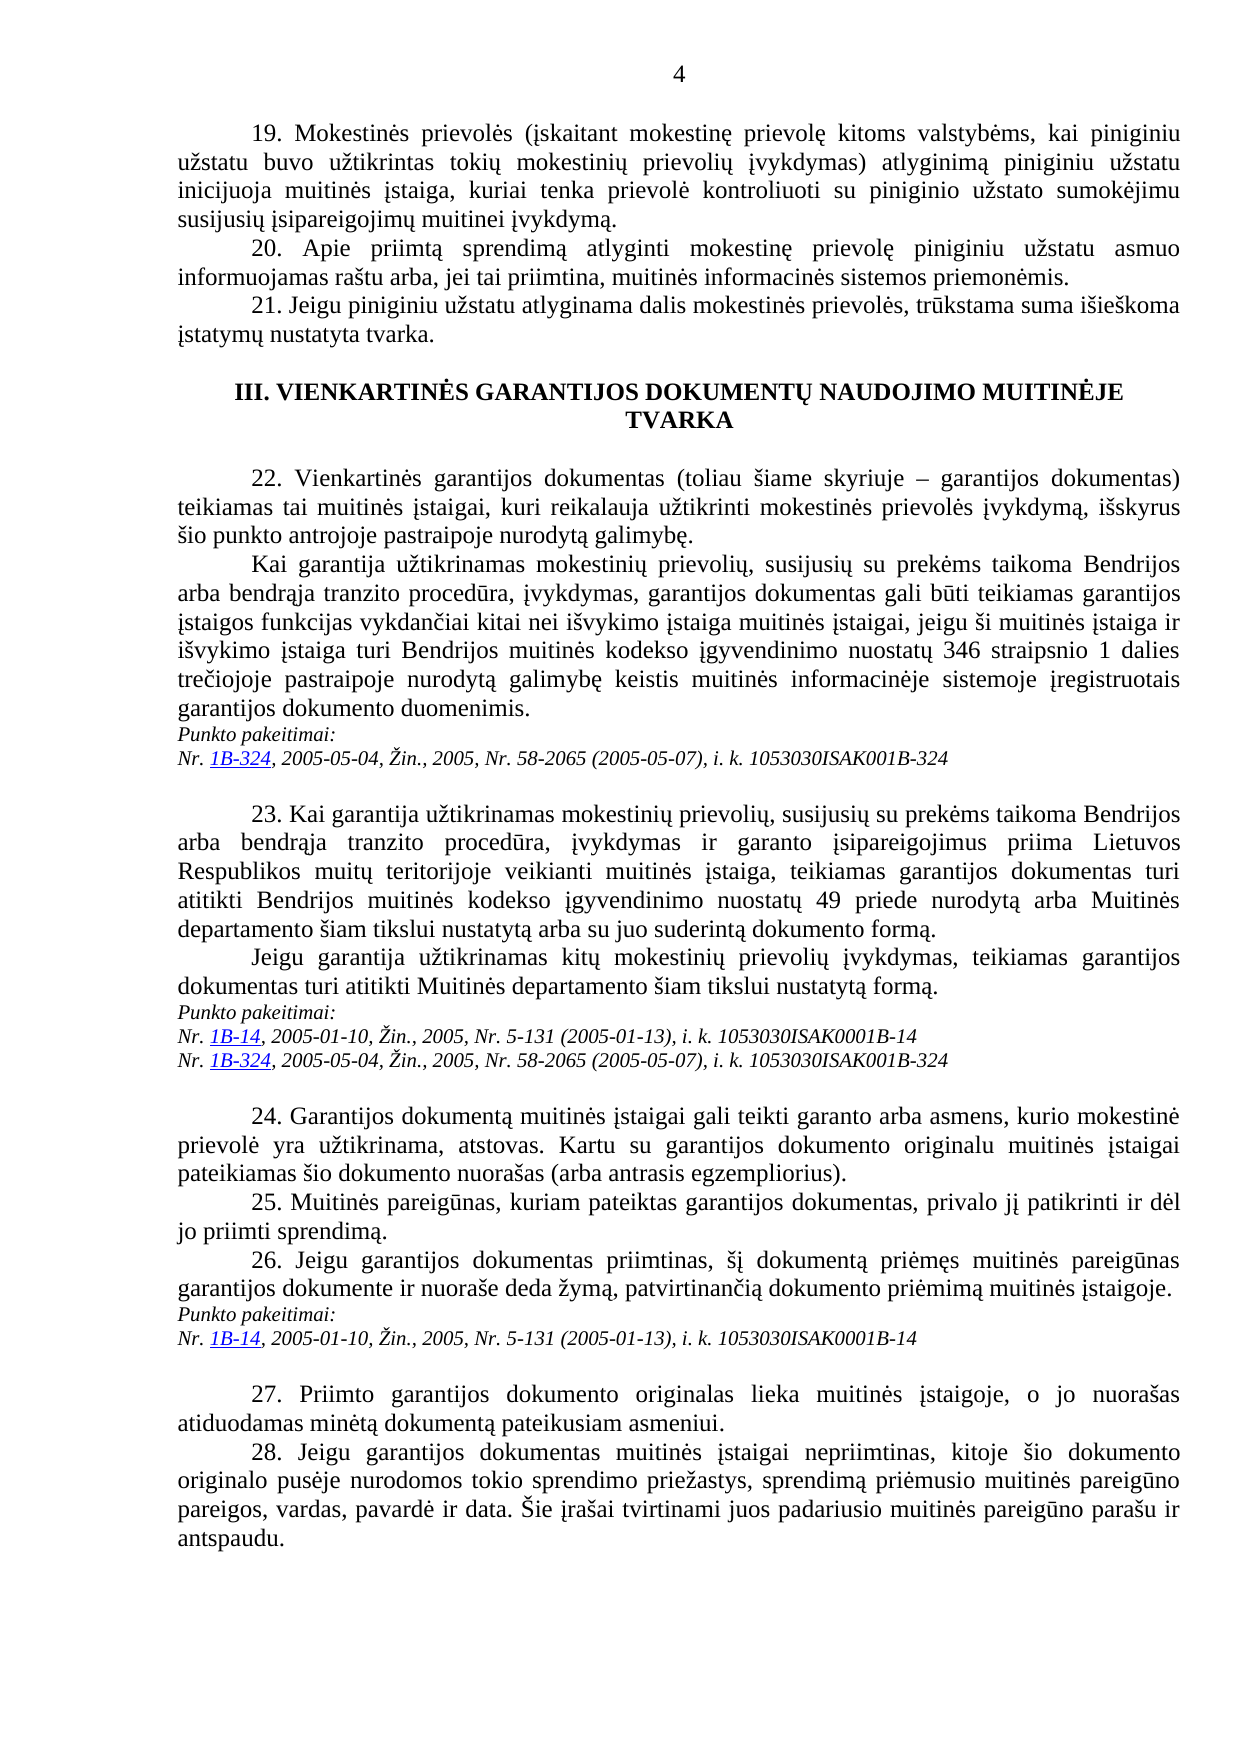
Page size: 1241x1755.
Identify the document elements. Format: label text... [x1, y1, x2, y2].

text Punkto pakeitimai: [177, 722, 1181, 746]
text Nr. 1B-324, 2005-05-04, Žin., 2005, Nr. 58-2065 (2005-05-07), i. k. 1053030ISAK001B-324 [177, 746, 1181, 770]
text 27. Priimto garantijos dokumento originalas lieka muitinės įstaigoje, o jo nuorašas atiduodamas minėtą dokumentą pateikusiam asmeniui. [177, 1379, 1181, 1437]
text Nr. 1B-14, 2005-01-10, Žin., 2005, Nr. 5-131 (2005-01-13), i. k. 1053030ISAK0001B-14 [177, 1326, 1181, 1350]
text 19. Mokestinės prievolės (įskaitant mokestinę prievolę kitoms valstybėms, kai piniginiu užstatu buvo užtikrintas tokių mokestinių prievolių įvykdymas) atlyginimą piniginiu užstatu inicijuoja muitinės įstaiga, kuriai tenka prievolė kontroliuoti su piniginio užstato sumokėjimu susijusių įsipareigojimų muitinei įvykdymą. [177, 118, 1181, 233]
text 25. Muitinės pareigūnas, kuriam pateiktas garantijos dokumentas, privalo jį patikrinti ir dėl jo priimti sprendimą. [177, 1187, 1181, 1245]
text 20. Apie priimtą sprendimą atlyginti mokestinę prievolę piniginiu užstatu asmuo informuojamas raštu arba, jei tai priimtina, muitinės informacinės sistemos priemonėmis. [177, 233, 1181, 291]
text 23. Kai garantija užtikrinamas mokestinių prievolių, susijusių su prekėms taikoma Bendrijos arba bendrąja tranzito procedūra, įvykdymas ir garanto įsipareigojimus priima Lietuvos Respublikos muitų teritorijoje veikianti muitinės įstaiga, teikiamas garantijos dokumentas turi atitikti Bendrijos muitinės kodekso įgyvendinimo nuostatų 49 priede nurodytą arba Muitinės departamento šiam tikslui nustatytą arba su juo suderintą dokumento formą. [177, 799, 1181, 942]
text Kai garantija užtikrinamas mokestinių prievolių, susijusių su prekėms taikoma Bendrijos arba bendrąja tranzito procedūra, įvykdymas, garantijos dokumentas gali būti teikiamas garantijos įstaigos funkcijas vykdančiai kitai nei išvykimo įstaiga muitinės įstaigai, jeigu ši muitinės įstaiga ir išvykimo įstaiga turi Bendrijos muitinės kodekso įgyvendinimo nuostatų 346 straipsnio 1 dalies trečiojoje pastraipoje nurodytą galimybę keistis muitinės informacinėje sistemoje įregistruotais garantijos dokumento duomenimis. [177, 549, 1181, 722]
text Punkto pakeitimai: [177, 1000, 1181, 1024]
text 22. Vienkartinės garantijos dokumentas (toliau šiame skyriuje – garantijos dokumentas) teikiamas tai muitinės įstaigai, kuri reikalauja užtikrinti mokestinės prievolės įvykdymą, išskyrus šio punkto antrojoje pastraipoje nurodytą galimybę. [177, 463, 1181, 549]
text 24. Garantijos dokumentą muitinės įstaigai gali teikti garanto arba asmens, kurio mokestinė prievolė yra užtikrinama, atstovas. Kartu su garantijos dokumento originalu muitinės įstaigai pateikiamas šio dokumento nuorašas (arba antrasis egzempliorius). [177, 1101, 1181, 1187]
text Nr. 1B-14, 2005-01-10, Žin., 2005, Nr. 5-131 (2005-01-13), i. k. 1053030ISAK0001B-14 [177, 1024, 1181, 1048]
text Punkto pakeitimai: [177, 1302, 1181, 1326]
text Jeigu garantija užtikrinamas kitų mokestinių prievolių įvykdymas, teikiamas garantijos dokumentas turi atitikti Muitinės departamento šiam tikslui nustatytą formą. [177, 942, 1181, 1000]
text III. VIENKARTINĖS GARANTIJOS DOKUMENTŲ NAUDOJIMO MUITINĖJE TVARKA [177, 377, 1181, 434]
text Nr. 1B-324, 2005-05-04, Žin., 2005, Nr. 58-2065 (2005-05-07), i. k. 1053030ISAK001B-324 [177, 1048, 1181, 1072]
text 26. Jeigu garantijos dokumentas priimtinas, šį dokumentą priėmęs muitinės pareigūnas garantijos dokumente ir nuoraše deda žymą, patvirtinančią dokumento priėmimą muitinės įstaigoje. [177, 1245, 1181, 1302]
text 21. Jeigu piniginiu užstatu atlyginama dalis mokestinės prievolės, trūkstama suma išieškoma įstatymų nustatyta tvarka. [177, 291, 1181, 348]
text 28. Jeigu garantijos dokumentas muitinės įstaigai nepriimtinas, kitoje šio dokumento originalo pusėje nurodomos tokio sprendimo priežastys, sprendimą priėmusio muitinės pareigūno pareigos, vardas, pavardė ir data. Šie įrašai tvirtinami juos padariusio muitinės pareigūno parašu ir antspaudu. [177, 1437, 1181, 1552]
